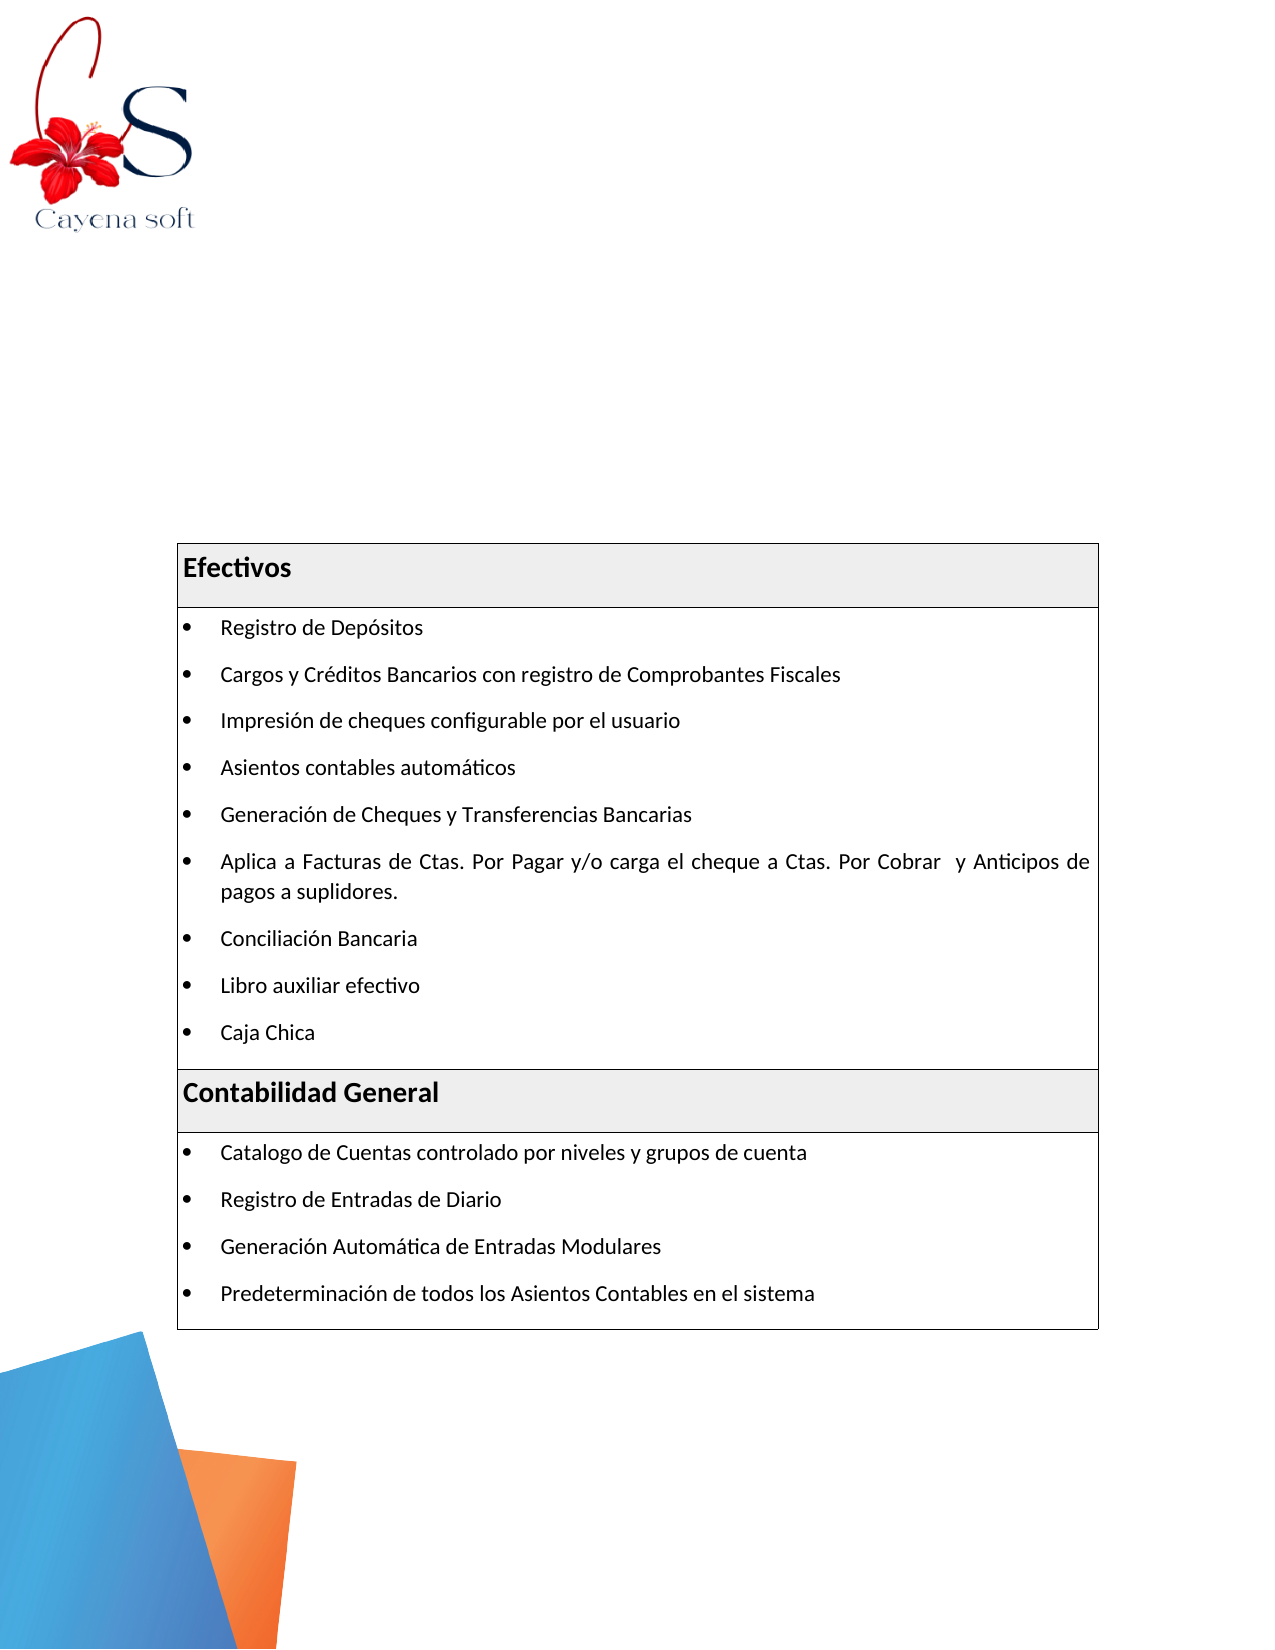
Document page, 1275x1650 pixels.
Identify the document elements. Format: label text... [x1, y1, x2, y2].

picture [0, 1302, 327, 1649]
table_header Efectivos [178, 544, 1098, 607]
table_cell Contabilidad General [178, 1070, 1098, 1132]
table_cell Catalogo de Cuentas controlado por niveles y grupos de cuenta Registro de Entradas de Diario Generación Automática de Entradas Modulares Predeterminación de todos los Asientos Contables en el sistema Manejo de Centros de Costo, Fondos y localidades Estados Financieros Balance General y Ganancias y/o Perdidas Libros Contables (Diario-Mayor-Balance Comprobación) Consulta de Movimientos Perpetua Anexos de Estados Financieros [178, 1133, 1098, 1329]
table_cell Registro de Depósitos Cargos y Créditos Bancarios con registro de Comprobantes Fiscales Impresión de cheques configurable por el usuario Asientos contables automáticos Generación de Cheques y Transferencias Bancarias Aplica a Facturas de Ctas. Por Pagar y/o carga el cheque a Ctas. Por Cobrar y Anticipos de pagos a suplidores. Conciliación Bancaria Libro auxiliar efectivo Caja Chica [178, 608, 1098, 1068]
picture [0, 0, 215, 242]
